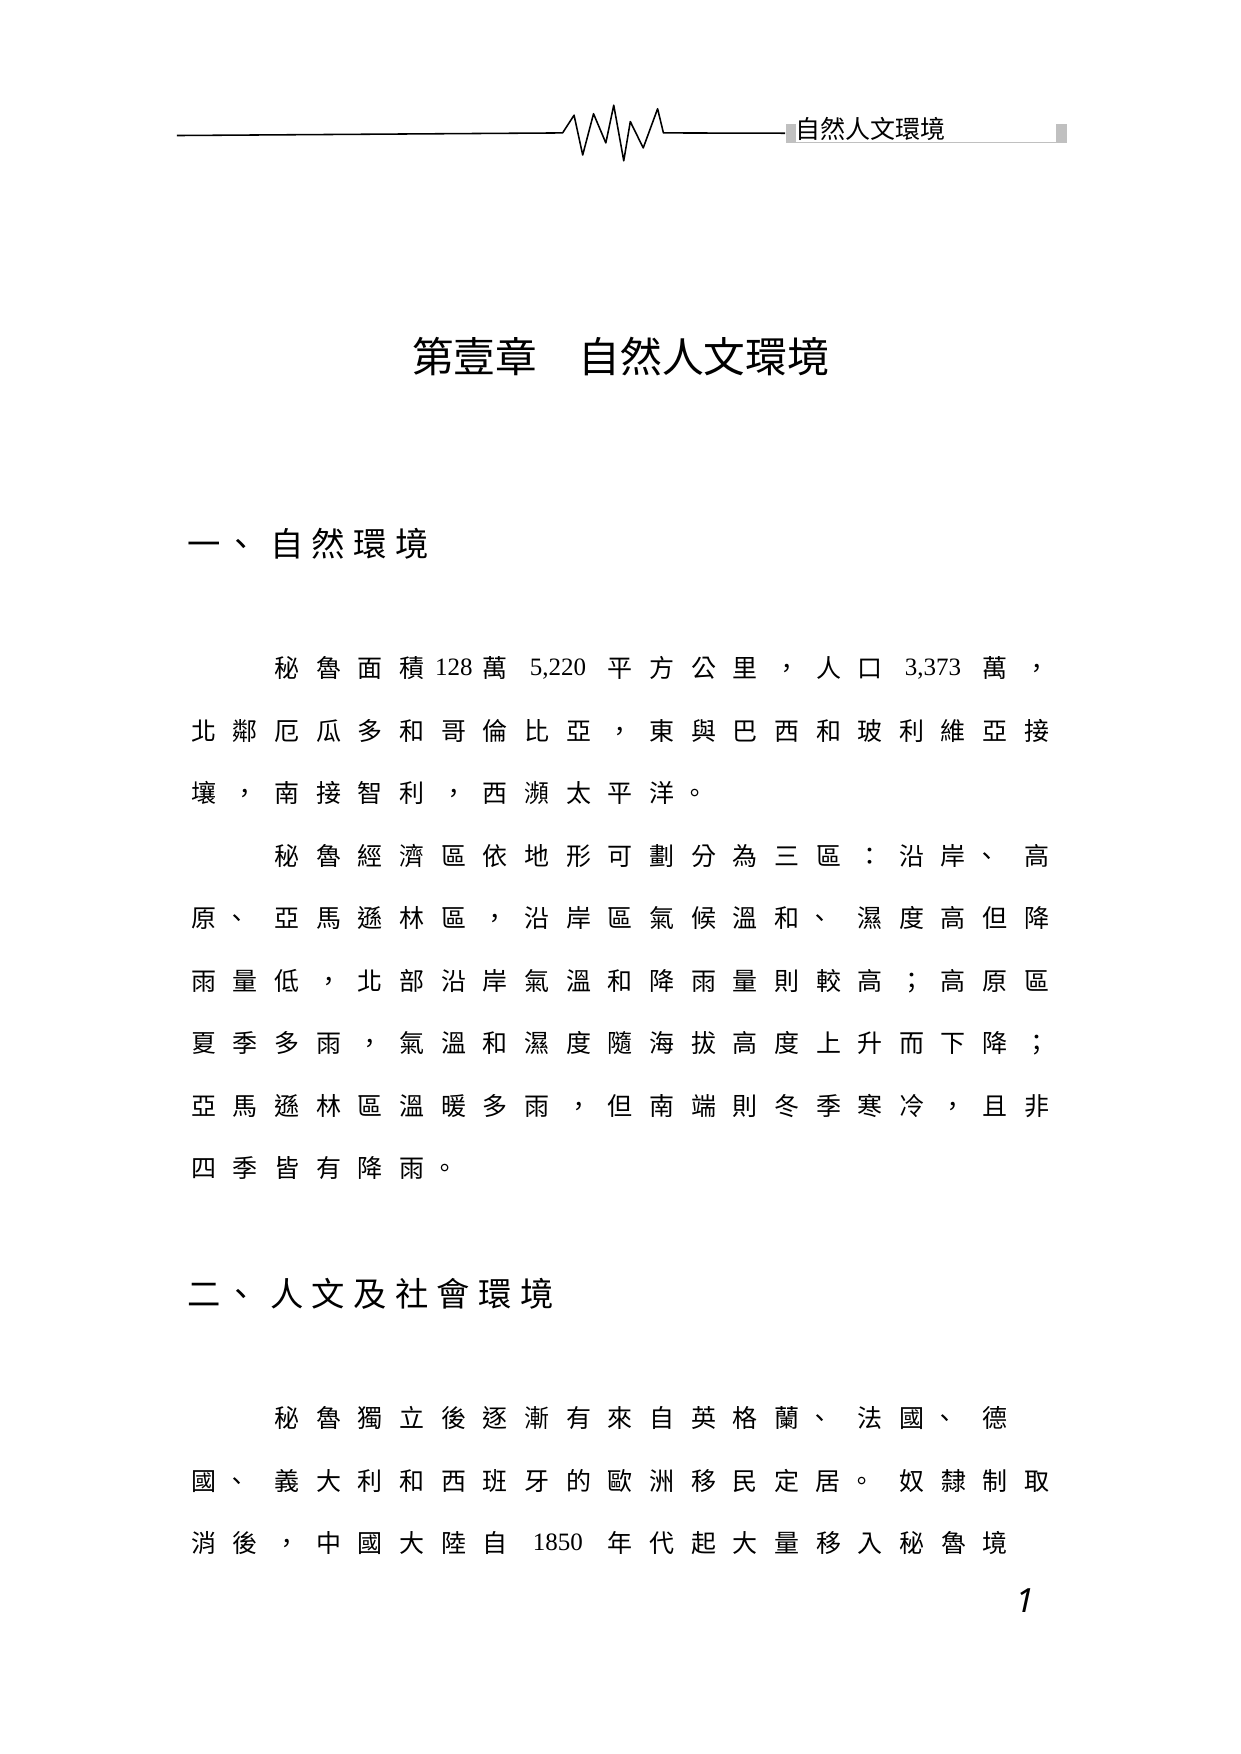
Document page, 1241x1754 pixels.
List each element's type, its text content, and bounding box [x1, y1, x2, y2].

text 第壹章 自然人文環境 [183, 313, 1058, 375]
text 秘魯經濟區依地形可劃分為三區：沿岸、高原、亞馬遜林區，沿岸區氣候溫和、濕度高但降雨量低，北部沿岸氣溫和降雨量則較高；高原區夏季多雨，氣溫和濕度隨海拔高度上升而下降；亞馬遜林區溫暖多雨，但南端則冬季寒冷，且非四季皆有降雨。 [183, 813, 1058, 1188]
text 一、自然環境 [183, 500, 1058, 563]
text 秘魯獨立後逐漸有來自英格蘭、法國、德國、義大利和西班牙的歐洲移民定居。奴隸制取消後，中國大陸自1850年代起大量移入秘魯境 [183, 1375, 1058, 1563]
text 二、人文及社會環境 [183, 1250, 1058, 1313]
text 秘魯面積128萬5,220平方公里，人口3,373萬，北鄰厄瓜多和哥倫比亞，東與巴西和玻利維亞接壤，南接智利，西瀕太平洋。 [183, 625, 1058, 813]
